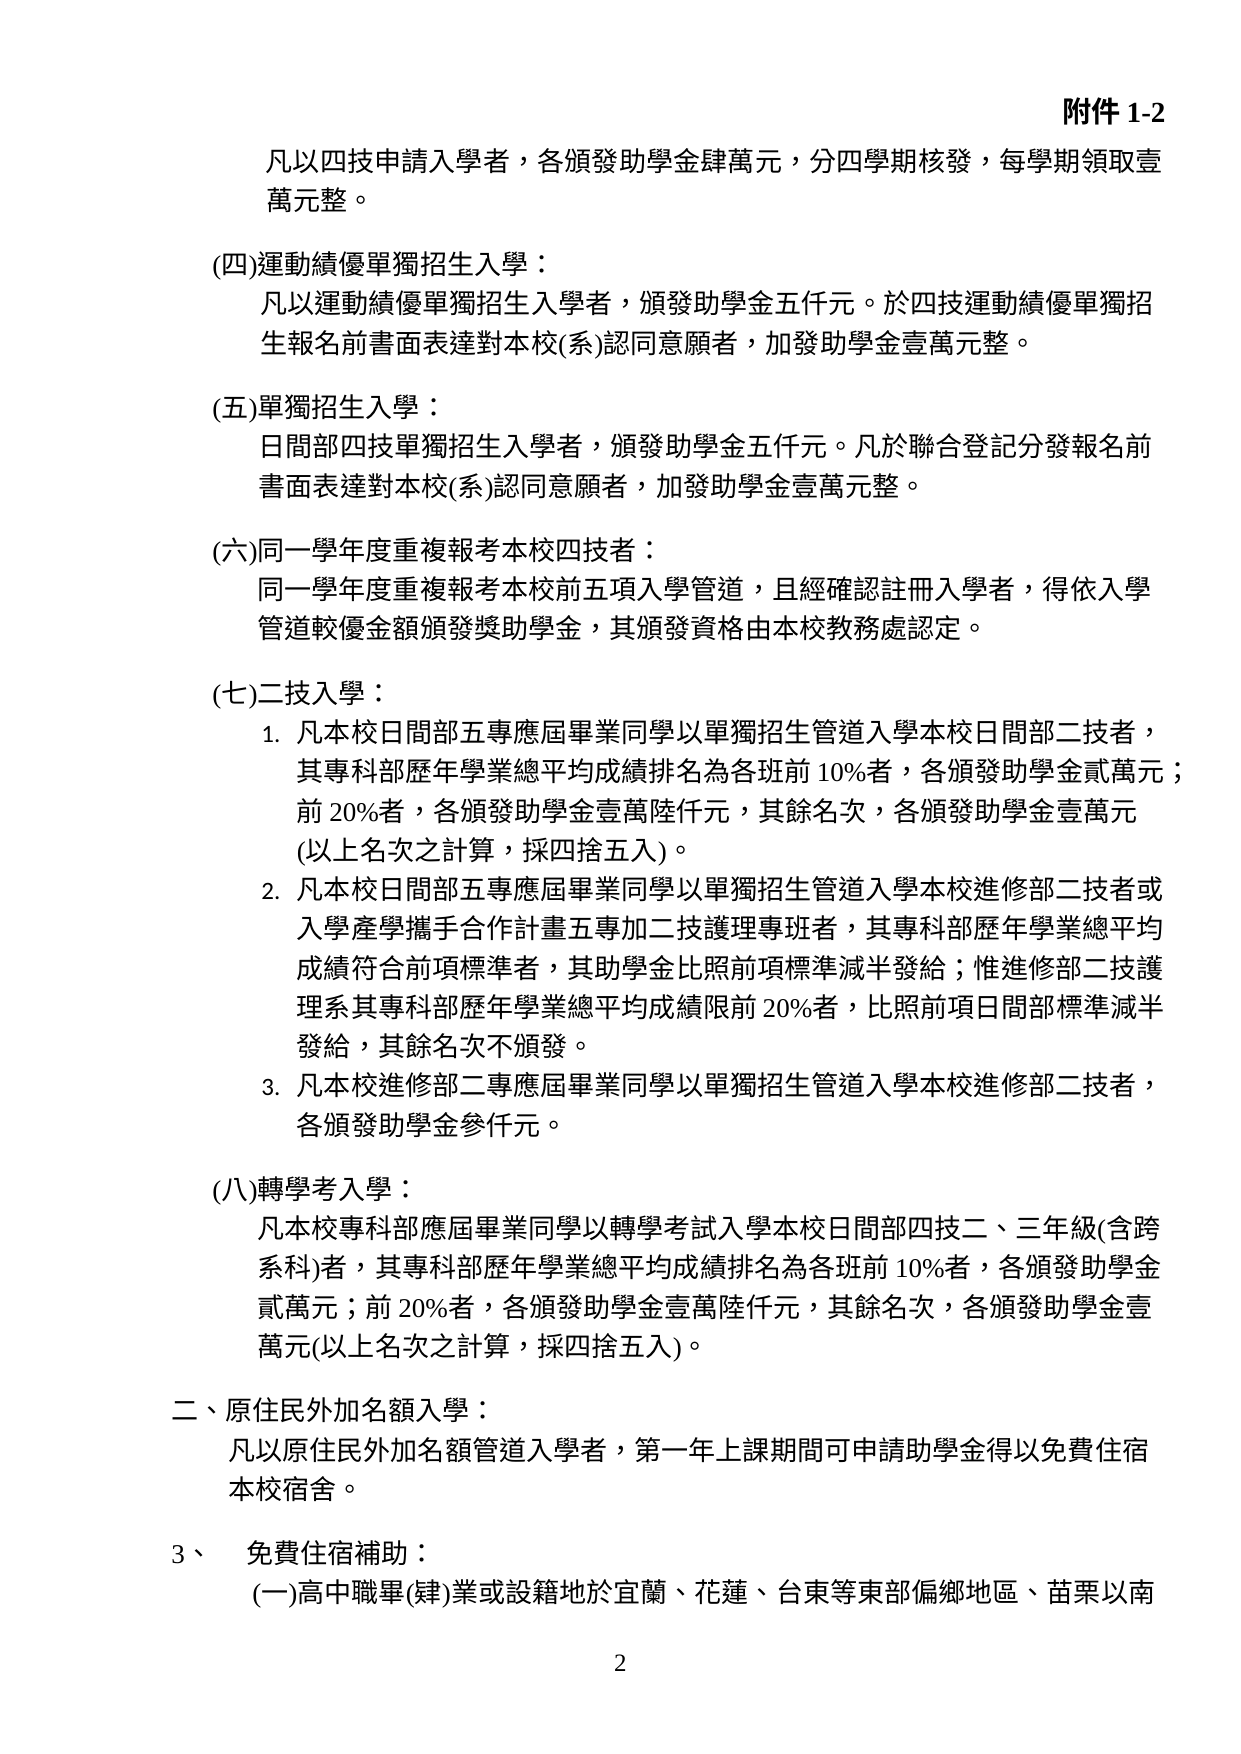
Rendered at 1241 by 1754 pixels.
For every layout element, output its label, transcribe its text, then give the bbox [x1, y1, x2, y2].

text 凡以四技申請入學者，各頒發助學金肆萬元，分四學期核發，每學期領取壹萬元整。 [266, 140, 1165, 218]
text 日間部四技單獨招生入學者，頒發助學金五仟元。凡於聯合登記分發報名前書面表達對本校(系)認同意願者，加發助學金壹萬元整。 [258, 425, 1165, 504]
list 凡本校日間部五專應屆畢業同學以單獨招生管道入學本校進修部二技者或入學產學攜手合作計畫五專加二技護理專班者，其專科部歷年學業總平均成績符合前項標準者，其助學金比照前項標準減半發給；惟進修部二技護理系其專科部歷年學業總平均成績限前20%者，比照前項日間部標準減半發給，其餘名次不頒發。 [261, 868, 1165, 1064]
text (一)高中職畢(肄)業或設籍地於宜蘭、花蓮、台東等東部偏鄉地區、苗栗以南 [252, 1571, 1165, 1611]
text 二、原住民外加名額入學： [75, 1389, 1165, 1428]
list 免費住宿補助： [171, 1532, 1165, 1571]
text 生報名前書面表達對本校(系)認同意願者，加發助學金壹萬元整。 [260, 322, 1165, 361]
text 同一學年度重複報考本校前五項入學管道，且經確認註冊入學者，得依入學管道較優金額頒發獎助學金，其頒發資格由本校教務處認定。 [257, 568, 1165, 647]
text 凡本校專科部應屆畢業同學以轉學考試入學本校日間部四技二、三年級(含跨系科)者，其專科部歷年學業總平均成績排名為各班前10%者，各頒發助學金貳萬元；前20%者，各頒發助學金壹萬陸仟元，其餘名次，各頒發助學金壹萬元(以上名次之計算，採四捨五入)。 [257, 1207, 1165, 1364]
text (五)單獨招生入學： [75, 386, 1165, 425]
text 凡以運動績優單獨招生入學者，頒發助學金五仟元。於四技運動績優單獨招 [260, 282, 1165, 322]
text (七)二技入學： [75, 672, 1165, 711]
text (四)運動績優單獨招生入學： [75, 243, 1165, 282]
text (八)轉學考入學： [75, 1168, 1165, 1207]
text (六)同一學年度重複報考本校四技者： [75, 529, 1165, 568]
list 凡本校日間部五專應屆畢業同學以單獨招生管道入學本校日間部二技者，其專科部歷年學業總平均成績排名為各班前10%者，各頒發助學金貳萬元；前20%者，各頒發助學金壹萬陸仟元，其餘名次，各頒發助學金壹萬元(以上名次之計算，採四捨五入)。 [261, 711, 1165, 868]
text 凡以原住民外加名額管道入學者，第一年上課期間可申請助學金得以免費住宿本校宿舍。 [228, 1428, 1165, 1507]
list 凡本校進修部二專應屆畢業同學以單獨招生管道入學本校進修部二技者，各頒發助學金參仟元。 [261, 1064, 1165, 1143]
